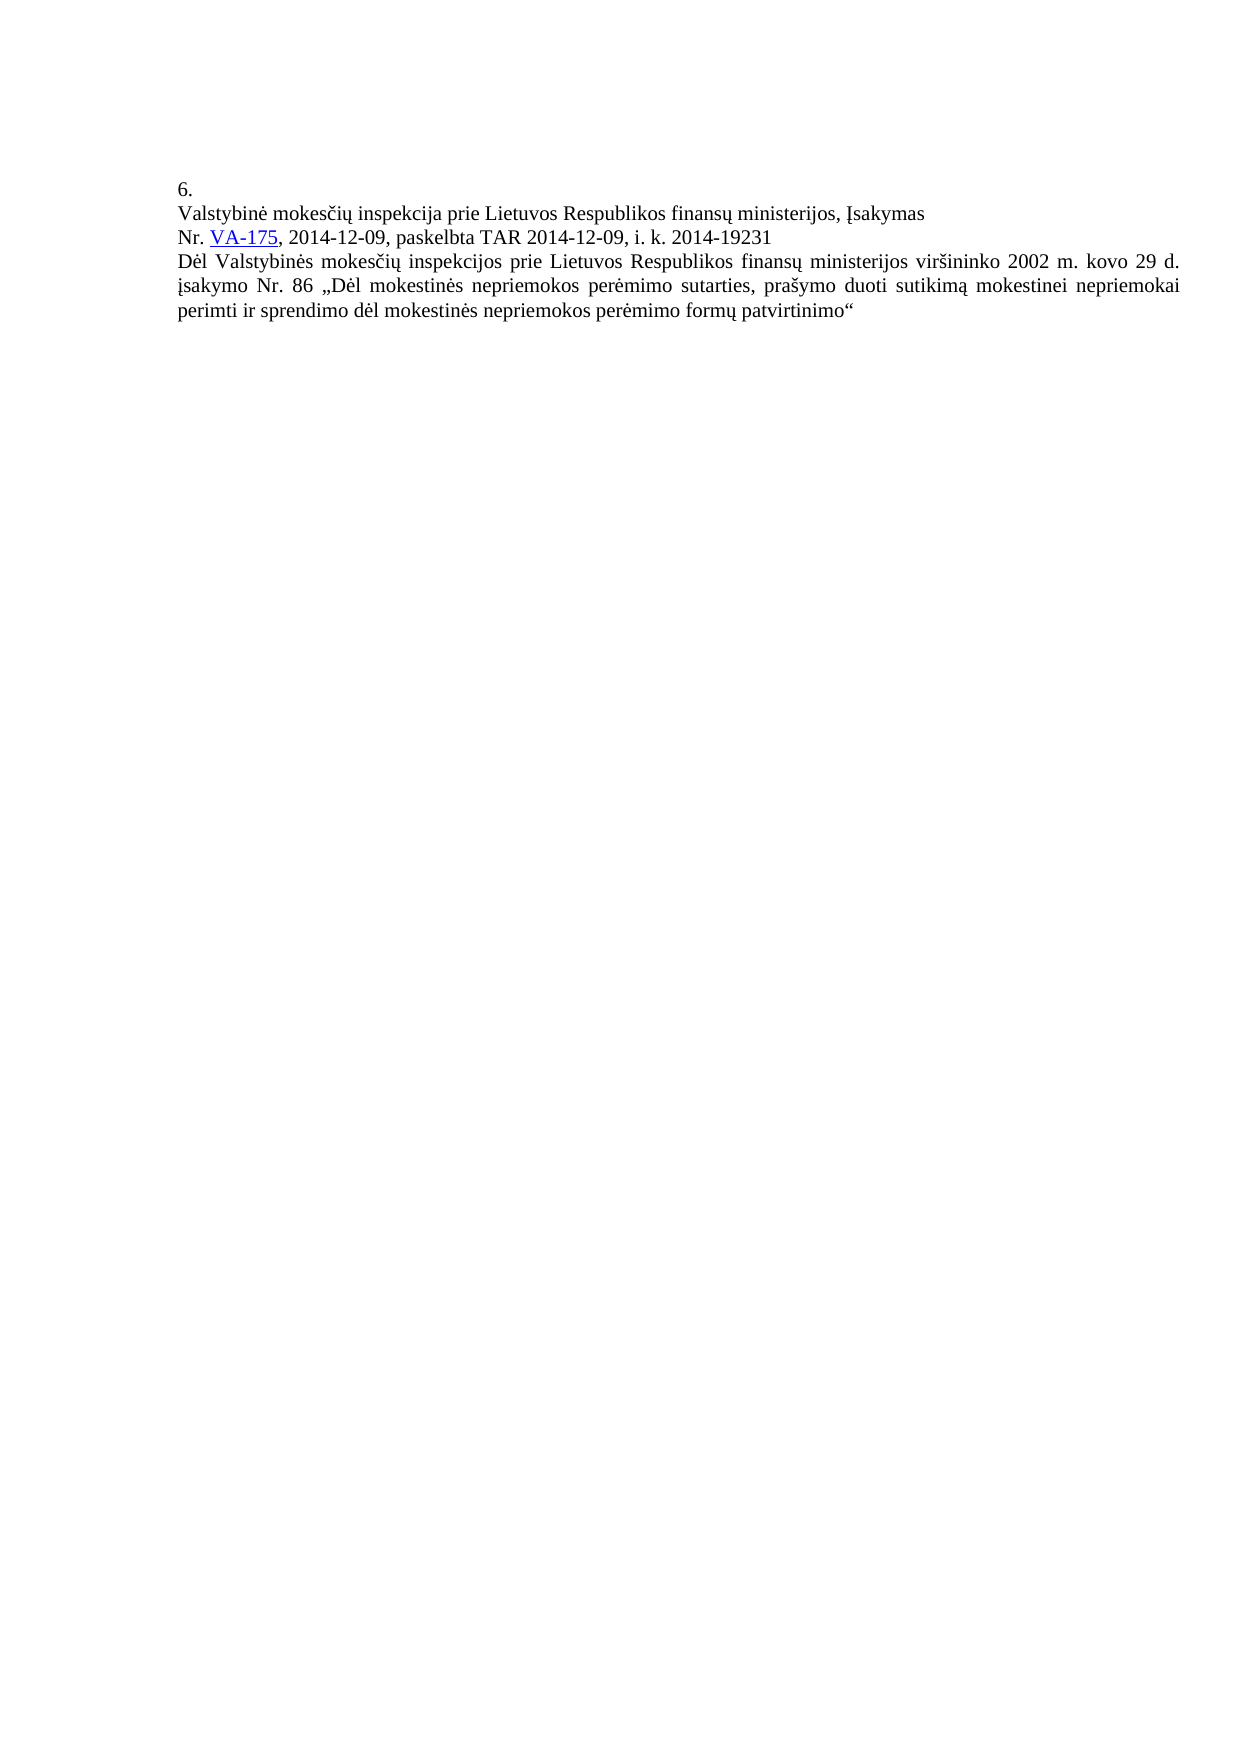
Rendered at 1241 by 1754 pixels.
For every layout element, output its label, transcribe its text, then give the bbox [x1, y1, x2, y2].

text Nr. VA-175, 2014-12-09, paskelbta TAR 2014-12-09, i. k. 2014-19231 [177, 225, 1181, 249]
text 6. [177, 177, 1181, 201]
text Valstybinė mokesčių inspekcija prie Lietuvos Respublikos finansų ministerijos, Įsakymas [177, 201, 1181, 225]
text Dėl Valstybinės mokesčių inspekcijos prie Lietuvos Respublikos finansų ministerijos viršininko 2002 m. kovo 29 d. įsakymo Nr. 86 „Dėl mokestinės nepriemokos perėmimo sutarties, prašymo duoti sutikimą mokestinei nepriemokai perimti ir sprendimo dėl mokestinės nepriemokos perėmimo formų patvirtinimo“ [177, 249, 1181, 322]
